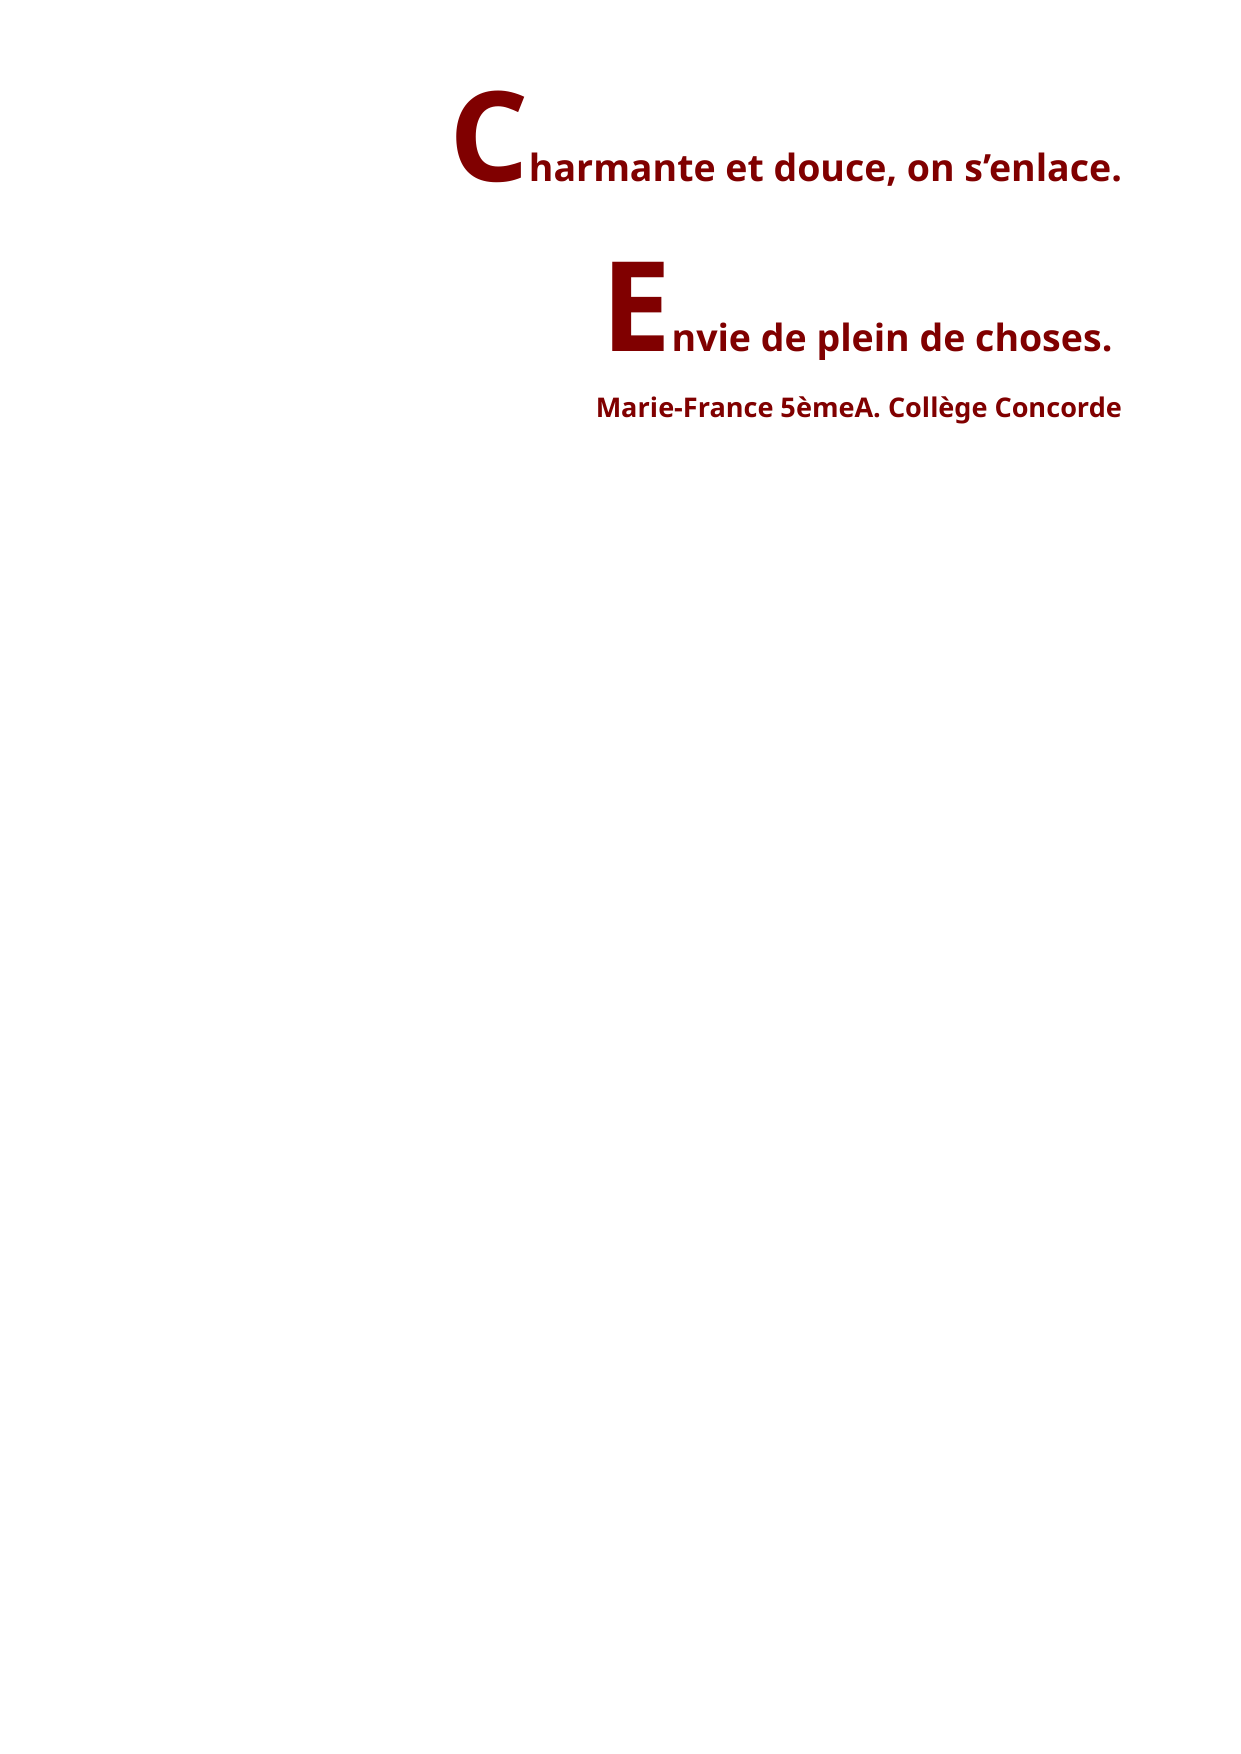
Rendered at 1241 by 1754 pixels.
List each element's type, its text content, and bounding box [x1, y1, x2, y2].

text Envie de plein de choses. [118, 218, 1122, 388]
text Charmante et douce, on s’enlace. [118, 48, 1122, 218]
text Marie-France 5èmeA. Collège Concorde [118, 388, 1122, 425]
